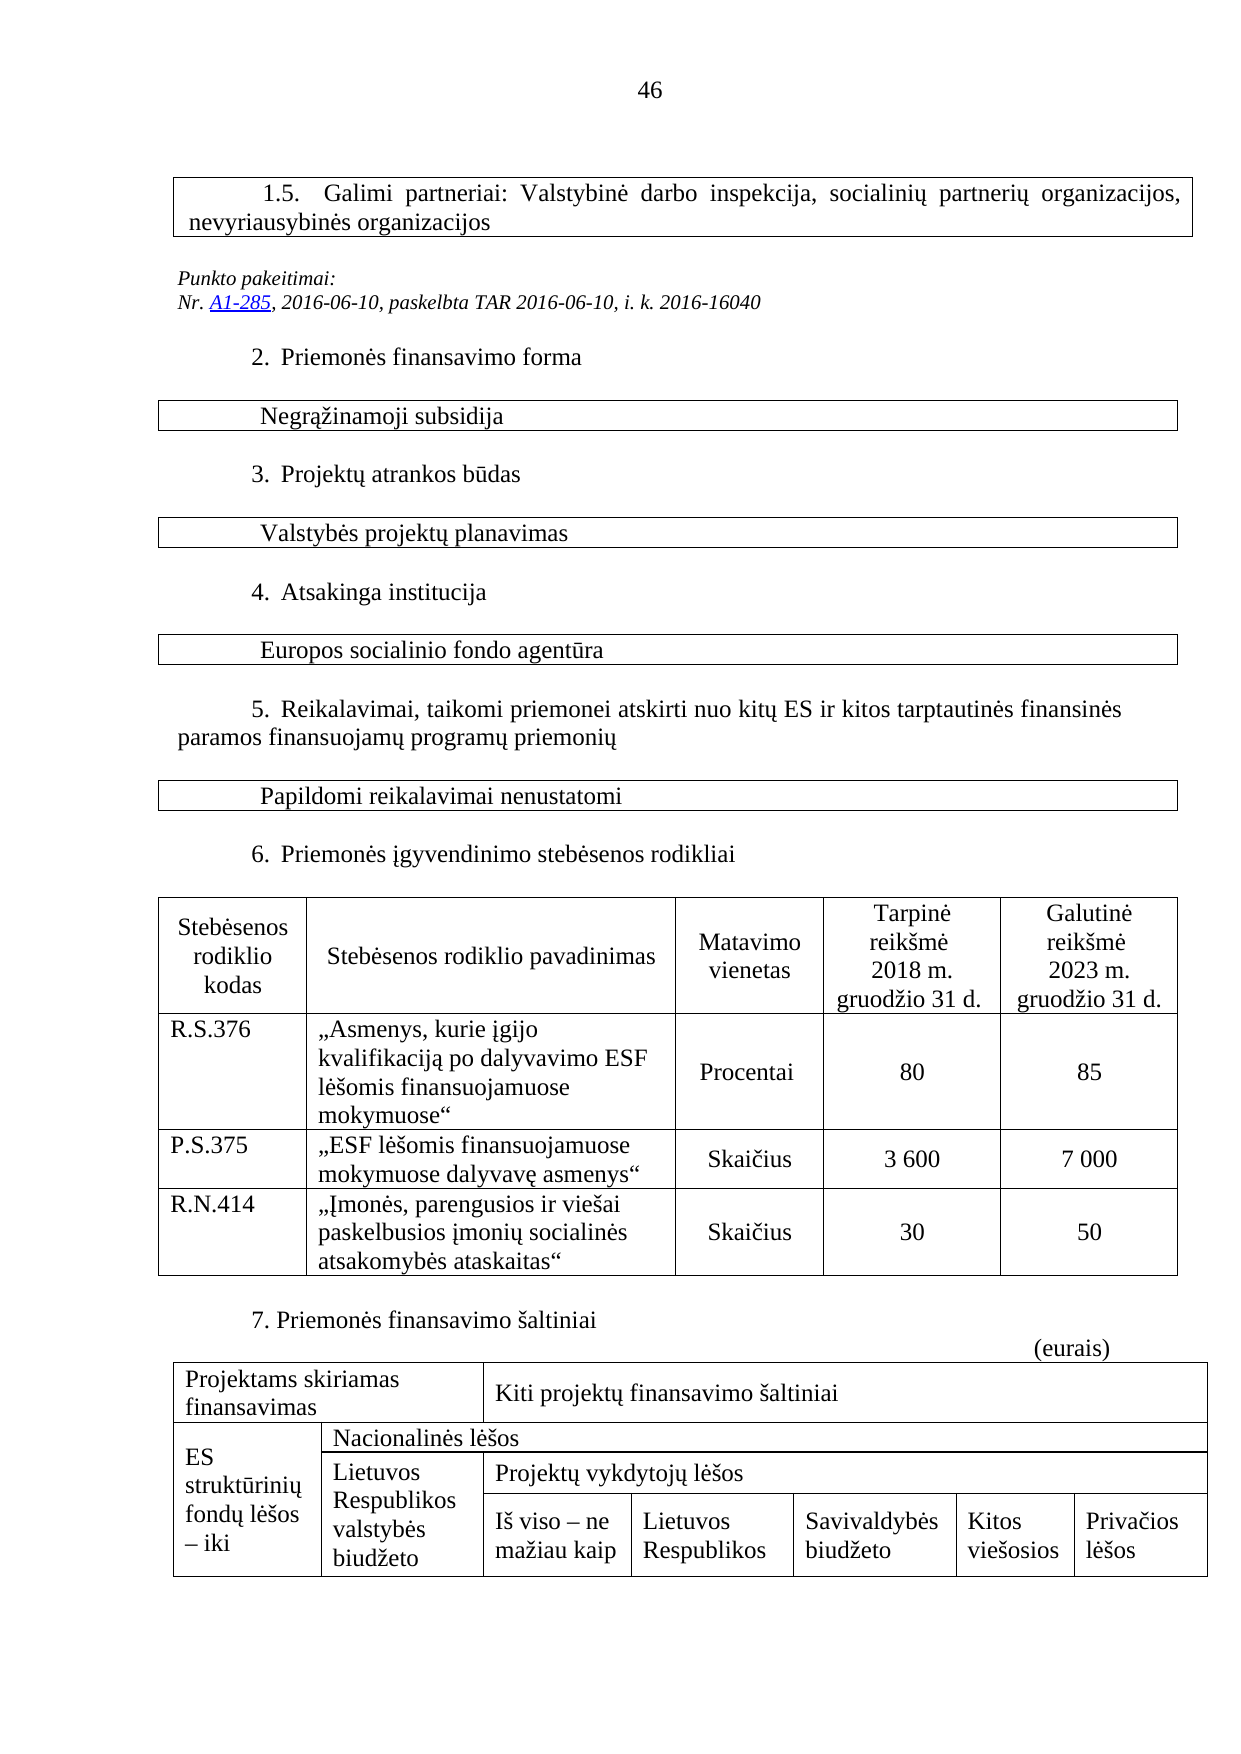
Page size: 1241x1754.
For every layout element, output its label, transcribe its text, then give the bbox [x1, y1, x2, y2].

table_header Tarpinė reikšmė 2018 m. gruodžio 31 d. [824, 898, 1000, 1013]
table_cell Skaičius [676, 1189, 823, 1275]
table_cell ES struktūrinių fondų lėšos – iki [174, 1423, 321, 1576]
text 4. Atsakinga institucija [251, 577, 1137, 605]
table_cell „ESF lėšomis finansuojamuose mokymuose dalyvavę asmenys“ [307, 1130, 675, 1188]
text 6. Priemonės įgyvendinimo stebėsenos rodikliai [251, 839, 1137, 868]
table_cell Skaičius [676, 1130, 823, 1188]
table_cell Procentai [676, 1014, 823, 1129]
table_cell 80 [824, 1014, 1000, 1129]
table_header Valstybės projektų planavimas [159, 518, 1177, 547]
table_cell Lietuvos Respublikos [632, 1494, 793, 1576]
table_cell Kitos viešosios [957, 1494, 1074, 1576]
text (eurais) [177, 1333, 1137, 1362]
table_header Stebėsenos rodiklio kodas [159, 898, 306, 1013]
text 5. Reikalavimai, taikomi priemonei atskirti nuo kitų ES ir kitos tarptautinės finansinės paramos finansuojamų programų priemonių [177, 694, 1122, 751]
table_cell 50 [1001, 1189, 1177, 1275]
table_cell „Asmenys, kurie įgijo kvalifikaciją po dalyvavimo ESF lėšomis finansuojamuose mokymuose“ [307, 1014, 675, 1129]
table_cell Projektų vykdytojų lėšos [484, 1453, 1207, 1493]
table_header Europos socialinio fondo agentūra [159, 635, 1177, 664]
table_header Kiti projektų finansavimo šaltiniai [484, 1363, 1207, 1422]
table_cell 85 [1001, 1014, 1177, 1129]
table_cell 7 000 [1001, 1130, 1177, 1188]
table_cell Savivaldybės biudžeto [794, 1494, 956, 1576]
table_header Matavimo vienetas [676, 898, 823, 1013]
table_cell Lietuvos Respublikos valstybės biudžeto [322, 1453, 483, 1576]
table_cell 3 600 [824, 1130, 1000, 1188]
table_cell P.S.375 [159, 1130, 306, 1188]
text 7. Priemonės finansavimo šaltiniai [239, 1305, 1137, 1333]
table_header Negrąžinamoji subsidija [159, 401, 1177, 430]
table_header 1.5. Galimi partneriai: Valstybinė darbo inspekcija, socialinių partnerių organizacijos, nevyriausybinės organizacijos [174, 178, 1192, 236]
table_header Papildomi reikalavimai nenustatomi [159, 781, 1177, 810]
table_cell Nacionalinės lėšos [322, 1423, 1207, 1451]
text Nr. A1-285, 2016-06-10, paskelbta TAR 2016-06-10, i. k. 2016-16040 [177, 289, 1137, 314]
text Punkto pakeitimai: [177, 266, 1137, 289]
table_header Projektams skiriamas finansavimas [174, 1363, 483, 1422]
table_header Stebėsenos rodiklio pavadinimas [307, 898, 675, 1013]
text 2. Priemonės finansavimo forma [251, 342, 1137, 371]
text 3. Projektų atrankos būdas [251, 459, 1137, 488]
table_cell R.S.376 [159, 1014, 306, 1129]
table_cell „Įmonės, parengusios ir viešai paskelbusios įmonių socialinės atsakomybės ataskaitas“ [307, 1189, 675, 1275]
table_cell Iš viso – ne mažiau kaip [484, 1494, 631, 1576]
table_header Galutinė reikšmė 2023 m. gruodžio 31 d. [1001, 898, 1177, 1013]
table_cell R.N.414 [159, 1189, 306, 1275]
table_cell 30 [824, 1189, 1000, 1275]
table_cell Privačios lėšos [1075, 1494, 1207, 1576]
